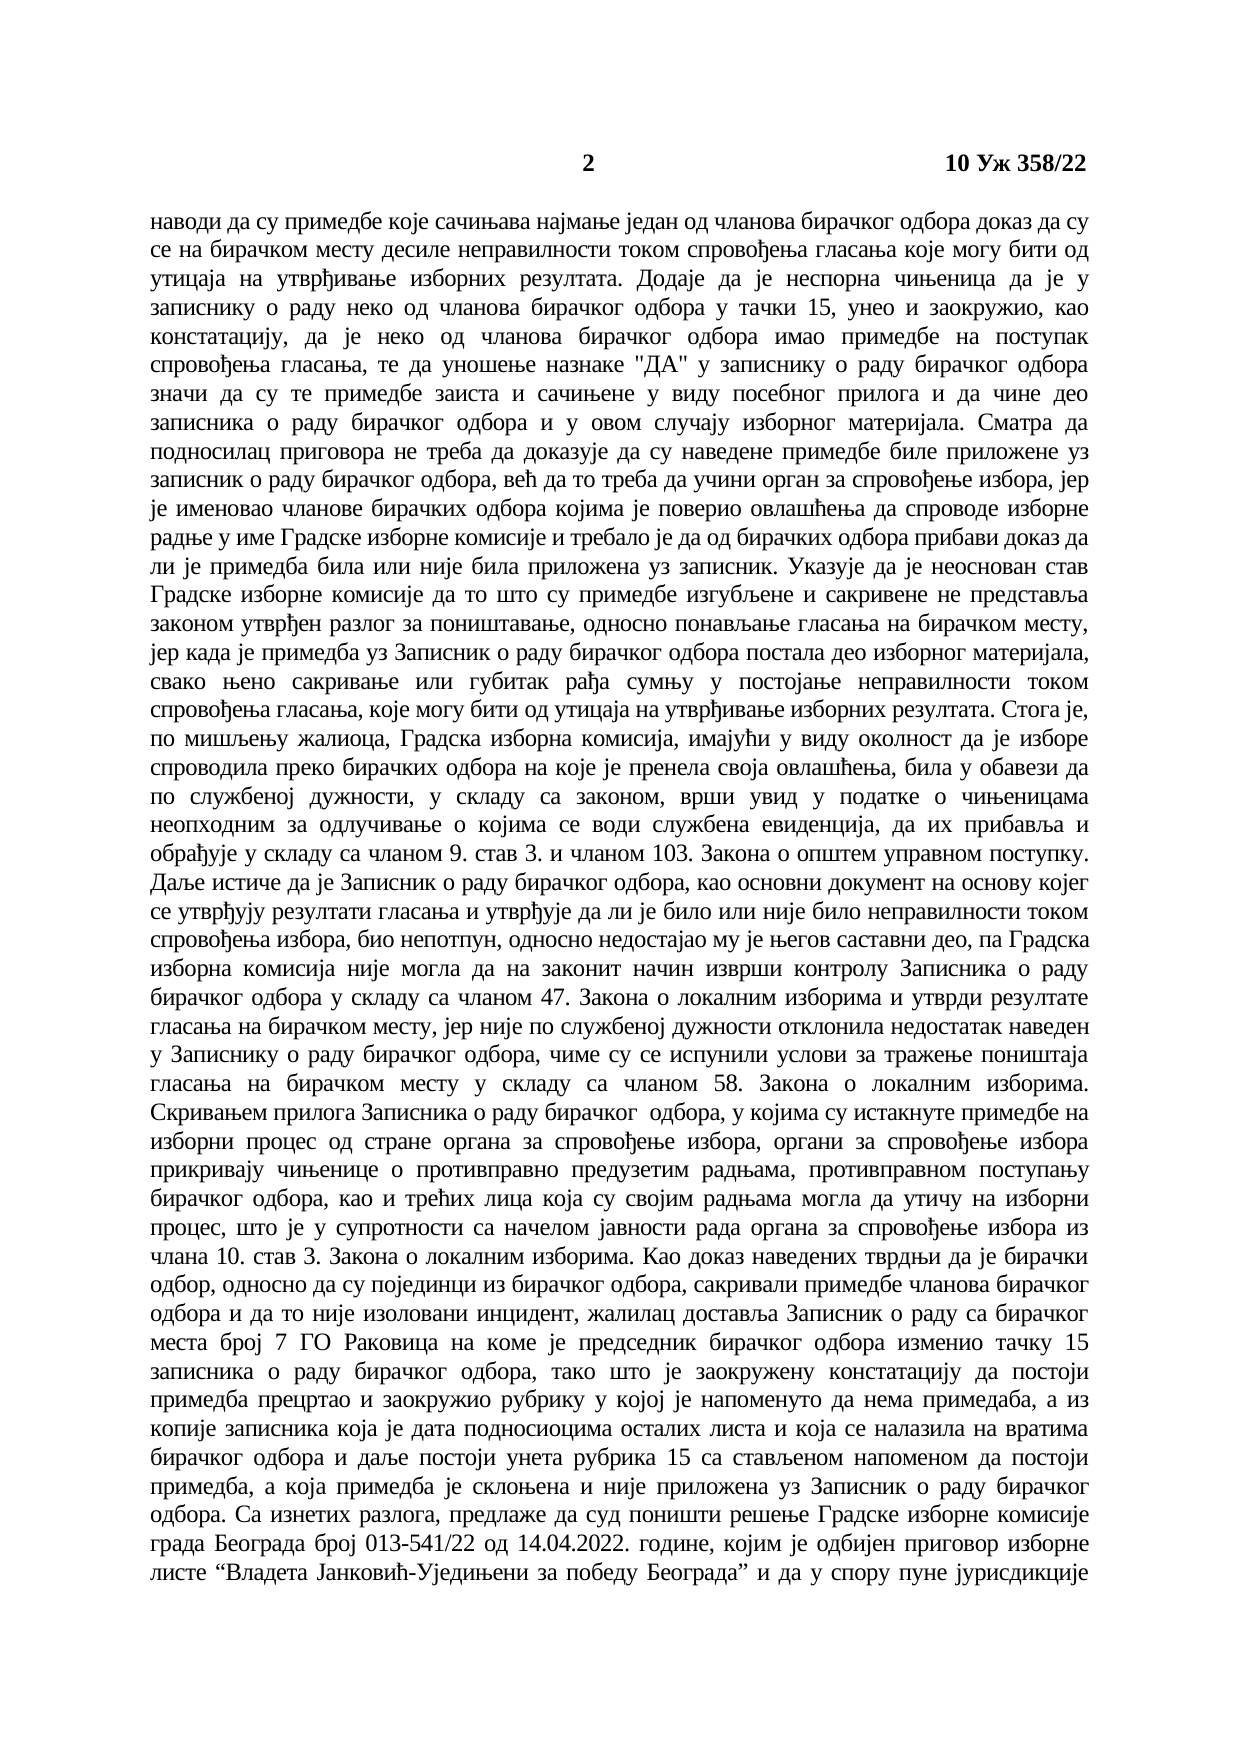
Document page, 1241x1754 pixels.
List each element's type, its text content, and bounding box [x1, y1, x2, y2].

text наводи да су примедбе које сачињава најмање један од чланова бирачког одбора доказ да су се на бирачком месту десиле неправилности током спровођења гласања које могу бити од утицаја на утврђивање изборних резултата. Додаје да је неспорна чињеница да је у записнику о раду неко од чланова бирачког одбора у тачки 15, унео и заокружио, као констатацију, да је неко од чланова бирачког одбора имао примедбе на поступак спровођења гласања, те да уношење назнаке "ДА" у записнику о раду бирачког одбора значи да су те примедбе заиста и сачињене у виду посебног прилога и да чине део записника о раду бирачког одбора и у овом случају изборног материјала. Сматра да подносилац приговора не треба да доказује да су наведене примедбе биле приложене уз записник о раду бирачког одбора, већ да то треба да учини орган за спровођење избора, јер је именовао чланове бирачких одбора којима је поверио овлашћења да спроводе изборне радње у име Градске изборне комисије и требало је да од бирачких одбора прибави доказ да ли је примедба била или није била приложена уз записник. Указује да је неоснован став Градске изборне комисије да то што су примедбе изгубљене и сакривене не представља законом утврђен разлог за поништавање, односно понављање гласања на бирачком месту, јер када је примедба уз Записник о раду бирачког одбора постала део изборног материјала, свако њено сакривање или губитак рађа сумњу у постојање неправилности током спровођења гласања, које могу бити од утицаја на утврђивање изборних резултата. Стога је, по мишљењу жалиоца, Градска изборна комисија, имајући у виду околност да је изборе спроводила преко бирачких одбора на којe је пренела своја овлашћења, била у обавези да по службеној дужности, у складу са законом, врши увид у податке о чињеницама неопходним за одлучивање о којима се води службена евиденција, да их прибавља и обрађује у складу са чланом 9. став 3. и чланом 103. Закона о општем управном поступку. Даље истиче да је Записник о раду бирачког одбора, као основни документ на основу којег се утврђују резултати гласања и утврђује да ли је било или није било неправилности током спровођења избора, био непотпун, односно недостајао му је његов саставни део, па Градска изборна комисија није могла да на законит начин изврши контролу Записника о раду бирачког одбора у складу са чланом 47. Закона о локалним изборима и утврди резултате гласања на бирачком месту, јер није по службеној дужности отклонила недостатак наведен у Записнику о раду бирачког одбора, чиме су се испунили услови за тражење поништаја гласања на бирачком месту у складу са чланом 58. Закона о локалним изборима. Скривањем прилога Записника о раду бирачког одбора, у којима су истакнуте примедбе на изборни процес од стране органа за спровођење избора, органи за спровођење избора прикривају чињенице о противправно предузетим радњама, противправном поступању бирачког одбора, као и трећих лица која су својим радњама могла да утичу на изборни процес, што је у супротности са начелом јавности рада органа за спровођење избора из члана 10. став 3. Закона о локалним изборима. Као доказ наведених тврдњи да је бирачки одбор, односно да су појединци из бирачког одбора, сакривали примедбе чланова бирачког одбора и да то није изоловани инцидент, жалилац доставља Записник о раду са бирачког места број 7 ГО Раковица на коме је председник бирачког одбора изменио тачку 15 записника о раду бирачког одбора, тако што је заокружену констатацију да постоји примедба прецртао и заокружио рубрику у којој је напоменуто да нема примедаба, а из копије записника која је дата подносиоцима осталих листа и која се налазила на вратима бирачког одбора и даље постоји унета рубрика 15 са стављеном напоменом да постоји примедба, а која примедба је склоњена и није приложена уз Записник о раду бирачког одбора. Са изнетих разлога, предлаже да суд поништи решење Градске изборне комисије града Београда број 013-541/22 од 14.04.2022. године, којим је одбијен приговор изборне листе “Владета Јанковић-Уједињени за победу Београда” и да у спору пуне јурисдикције [150, 206, 1090, 1586]
